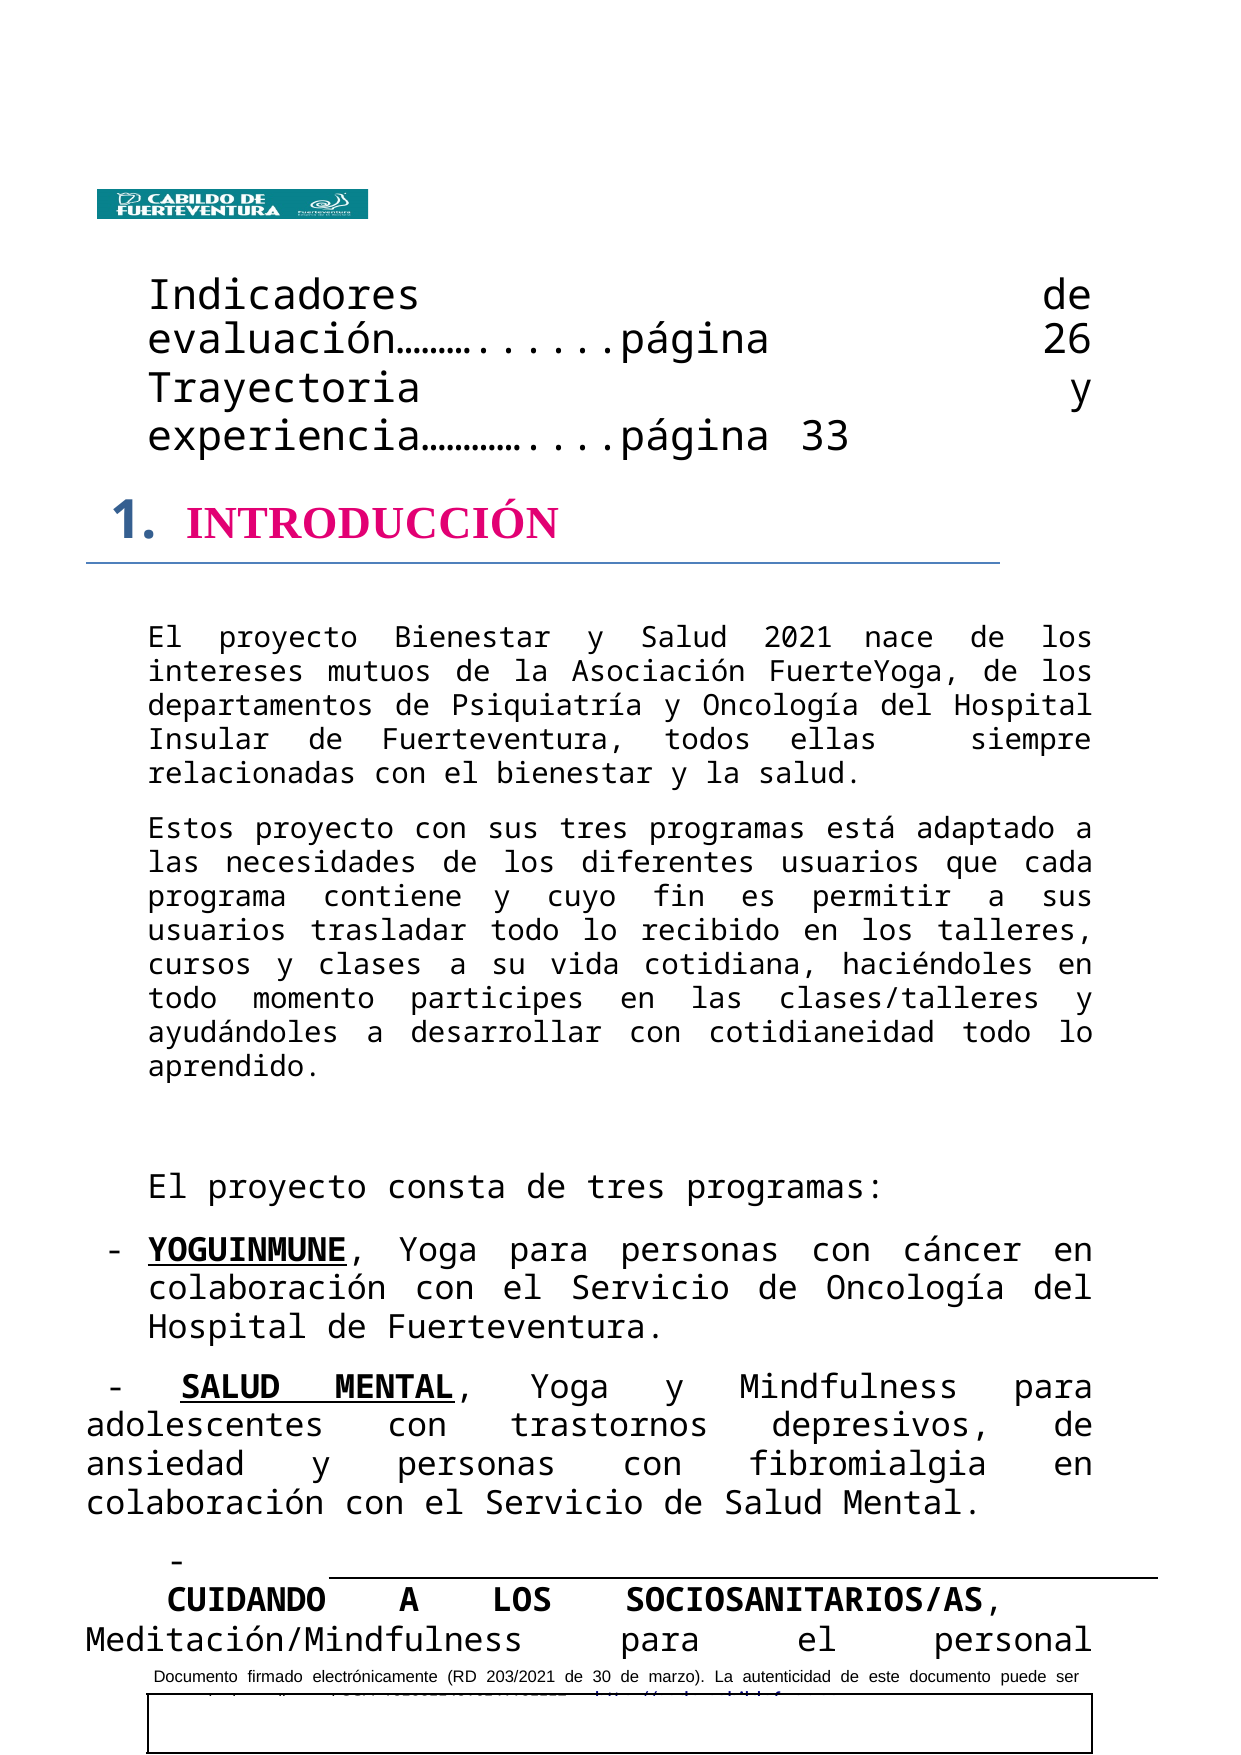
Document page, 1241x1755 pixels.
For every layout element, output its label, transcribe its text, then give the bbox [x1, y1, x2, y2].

text Meditación/Mindfulness para el personal [85, 1621, 1093, 1659]
table_header Indicadores [142, 261, 788, 317]
table_header [788, 261, 946, 317]
list INTRODUCCIÓN [110, 481, 1109, 555]
picture [97, 189, 369, 219]
table_cell [946, 414, 1098, 469]
list YOGUINMUNE, Yoga para personas con cáncer en colaboración con el Servicio de Oncología del Hospital de Fuerteventura. [104, 1230, 1093, 1346]
table_cell [788, 317, 946, 365]
table_cell 33 [788, 414, 946, 469]
table_cell experiencia…………....página [142, 414, 788, 469]
list CUIDANDO A LOS SOCIOSANITARIOS/AS, [167, 1542, 1109, 1619]
table_cell evaluación………......página [142, 317, 788, 365]
table_cell 26 [946, 317, 1098, 365]
table_cell y [946, 365, 1098, 414]
table_cell Trayectoria [142, 365, 788, 414]
table_header de [946, 261, 1098, 317]
table_cell [788, 365, 946, 414]
text El proyecto Bienestar y Salud 2021 nace de los intereses mutuos de la Asociación FuerteYoga, de los departamentos de Psiquiatría y Oncología del Hospital Insular de Fuerteventura, todos ellas siempre relacionadas con el bienestar y la salud. [147, 621, 1093, 790]
text - SALUD MENTAL, Yoga y Mindfulness para adolescentes con trastornos depresivos, de ansiedad y personas con fibromialgia en colaboración con el Servicio de Salud Mental. [85, 1367, 1093, 1522]
text El proyecto consta de tres programas: [147, 1163, 1109, 1208]
text Estos proyecto con sus tres programas está adaptado a las necesidades de los diferentes usuarios que cada programa contiene y cuyo fin es permitir a sus usuarios trasladar todo lo recibido en los talleres, cursos y clases a su vida cotidiana, haciéndoles en todo momento participes en las clases/talleres y ayudándoles a desarrollar con cotidianeidad todo lo aprendido. [147, 811, 1093, 1083]
